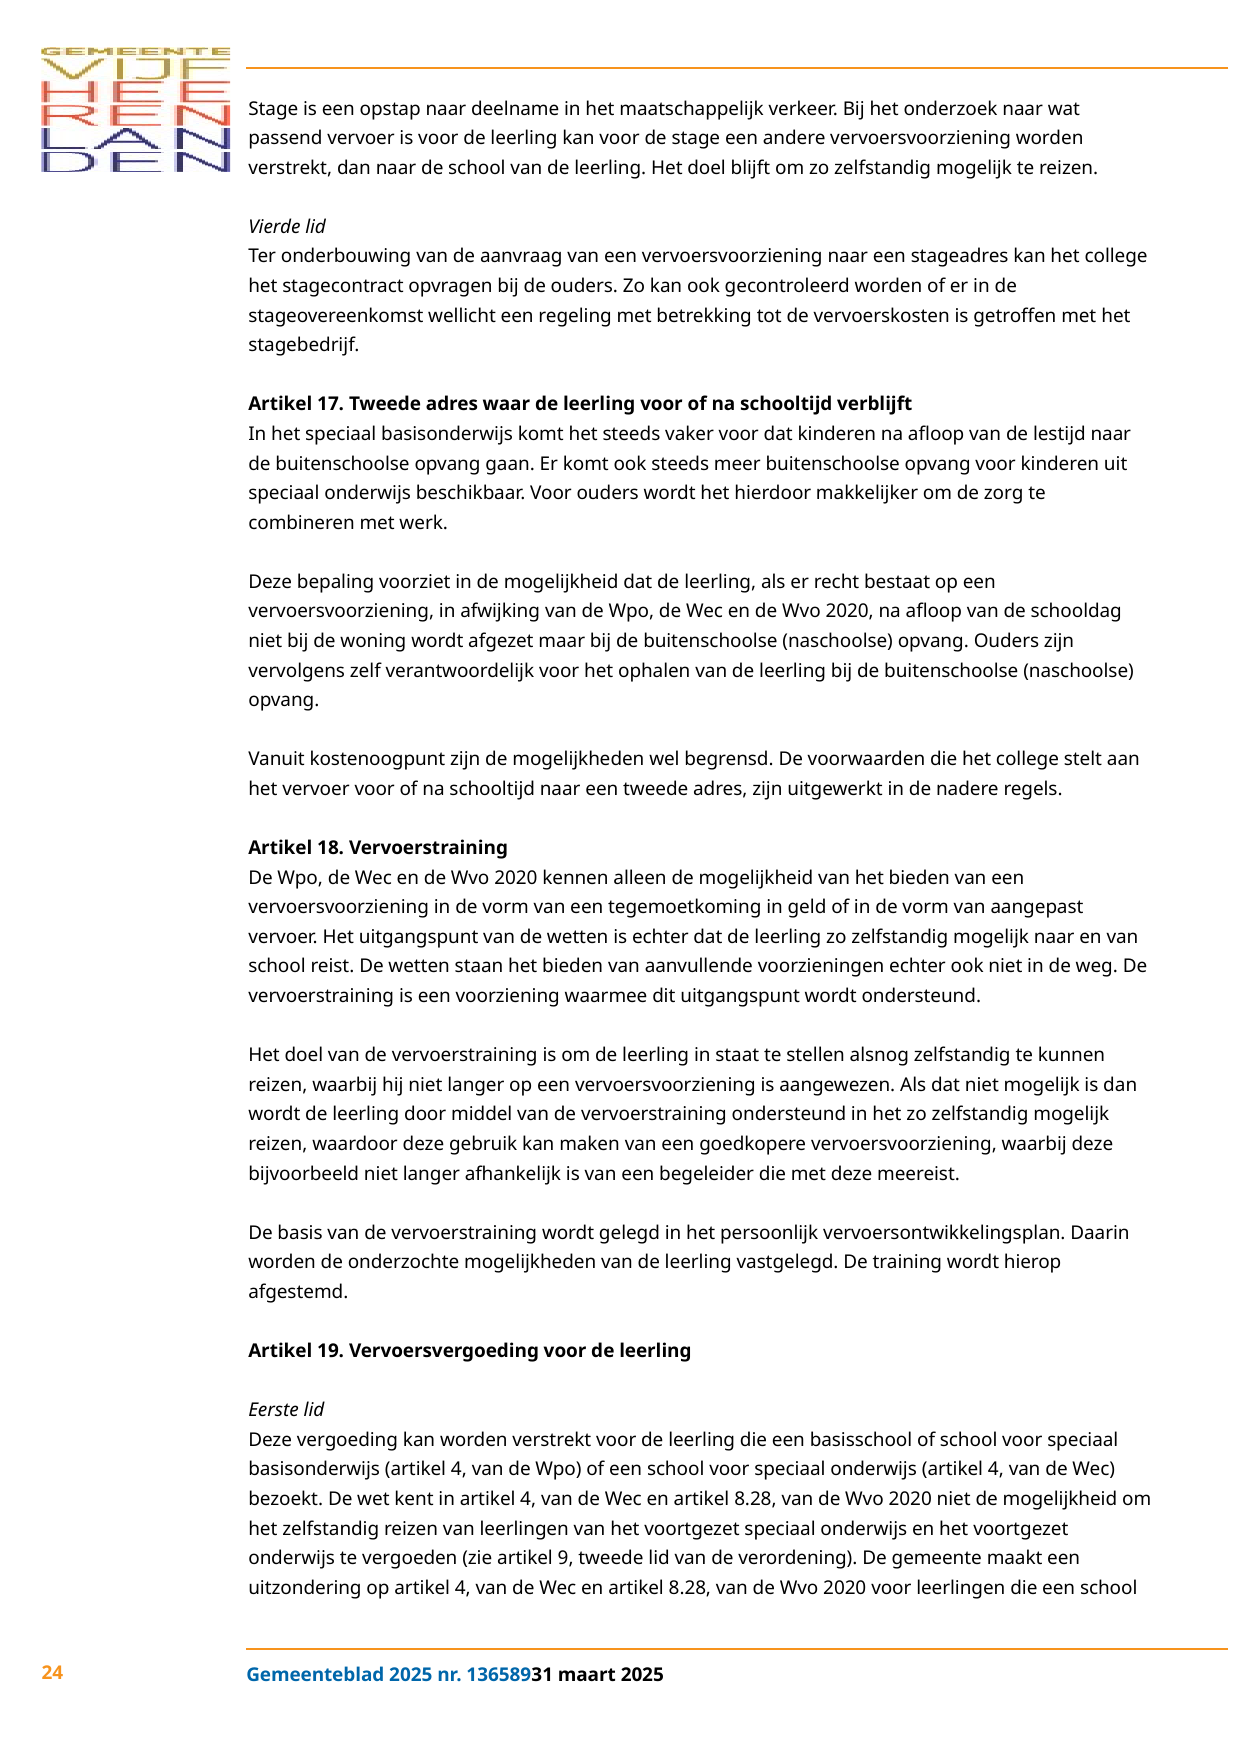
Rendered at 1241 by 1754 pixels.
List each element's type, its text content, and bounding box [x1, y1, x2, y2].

picture [41, 47, 231, 172]
text Vierde lid [248, 213, 1152, 239]
text Vanuit kostenoogpunt zijn de mogelijkheden wel begrensd. De voorwaarden die het college stelt aan het vervoer voor of na schooltijd naar een tweede adres, zijn uitgewerkt in de nadere regels. [248, 746, 1152, 801]
text Artikel 19. Vervoersvergoeding voor de leerling [248, 1337, 1152, 1363]
text In het speciaal basisonderwijs komt het steeds vaker voor dat kinderen na afloop van de lestijd naar de buitenschoolse opvang gaan. Er komt ook steeds meer buitenschoolse opvang voor kinderen uit speciaal onderwijs beschikbaar. Voor ouders wordt het hierdoor makkelijker om de zorg te combineren met werk. [248, 420, 1152, 535]
text Deze bepaling voorziet in de mogelijkheid dat de leerling, als er recht bestaat op een vervoersvoorziening, in afwijking van de Wpo, de Wec en de Wvo 2020, na afloop van de schooldag niet bij de woning wordt afgezet maar bij de buitenschoolse (naschoolse) opvang. Ouders zijn vervolgens zelf verantwoordelijk voor het ophalen van de leerling bij de buitenschoolse (naschoolse) opvang. [248, 568, 1152, 712]
text Stage is een opstap naar deelname in het maatschappelijk verkeer. Bij het onderzoek naar wat passend vervoer is voor de leerling kan voor de stage een andere vervoersvoorziening worden verstrekt, dan naar de school van de leerling. Het doel blijft om zo zelfstandig mogelijk te reizen. [248, 95, 1152, 180]
text De Wpo, de Wec en de Wvo 2020 kennen alleen de mogelijkheid van het bieden van een vervoersvoorziening in de vorm van een tegemoetkoming in geld of in de vorm van aangepast vervoer. Het uitgangspunt van de wetten is echter dat de leerling zo zelfstandig mogelijk naar en van school reist. De wetten staan het bieden van aanvullende voorzieningen echter ook niet in de weg. De vervoerstraining is een voorziening waarmee dit uitgangspunt wordt ondersteund. [248, 864, 1152, 1008]
text Eerste lid [248, 1396, 1152, 1422]
text Het doel van de vervoerstraining is om de leerling in staat te stellen alsnog zelfstandig te kunnen reizen, waarbij hij niet langer op een vervoersvoorziening is aangewezen. Als dat niet mogelijk is dan wordt de leerling door middel van de vervoerstraining ondersteund in het zo zelfstandig mogelijk reizen, waardoor deze gebruik kan maken van een goedkopere vervoersvoorziening, waarbij deze bijvoorbeeld niet langer afhankelijk is van een begeleider die met deze meereist. [248, 1041, 1152, 1186]
text Ter onderbouwing van de aanvraag van een vervoersvoorziening naar een stageadres kan het college het stagecontract opvragen bij de ouders. Zo kan ook gecontroleerd worden of er in de stageovereenkomst wellicht een regeling met betrekking tot de vervoerskosten is getroffen met het stagebedrijf. [248, 243, 1152, 357]
text Artikel 18. Vervoerstraining [248, 834, 1152, 860]
text Deze vergoeding kan worden verstrekt voor de leerling die een basisschool of school voor speciaal basisonderwijs (artikel 4, van de Wpo) of een school voor speciaal onderwijs (artikel 4, van de Wec) bezoekt. De wet kent in artikel 4, van de Wec en artikel 8.28, van de Wvo 2020 niet de mogelijkheid om het zelfstandig reizen van leerlingen van het voortgezet speciaal onderwijs en het voortgezet onderwijs te vergoeden (zie artikel 9, tweede lid van de verordening). De gemeente maakt een uitzondering op artikel 4, van de Wec en artikel 8.28, van de Wvo 2020 voor leerlingen die een school [248, 1426, 1152, 1600]
text De basis van de vervoerstraining wordt gelegd in het persoonlijk vervoersontwikkelingsplan. Daarin worden de onderzochte mogelijkheden van de leerling vastgelegd. De training wordt hierop afgestemd. [248, 1219, 1152, 1304]
text Artikel 17. Tweede adres waar de leerling voor of na schooltijd verblijft [248, 391, 1152, 416]
